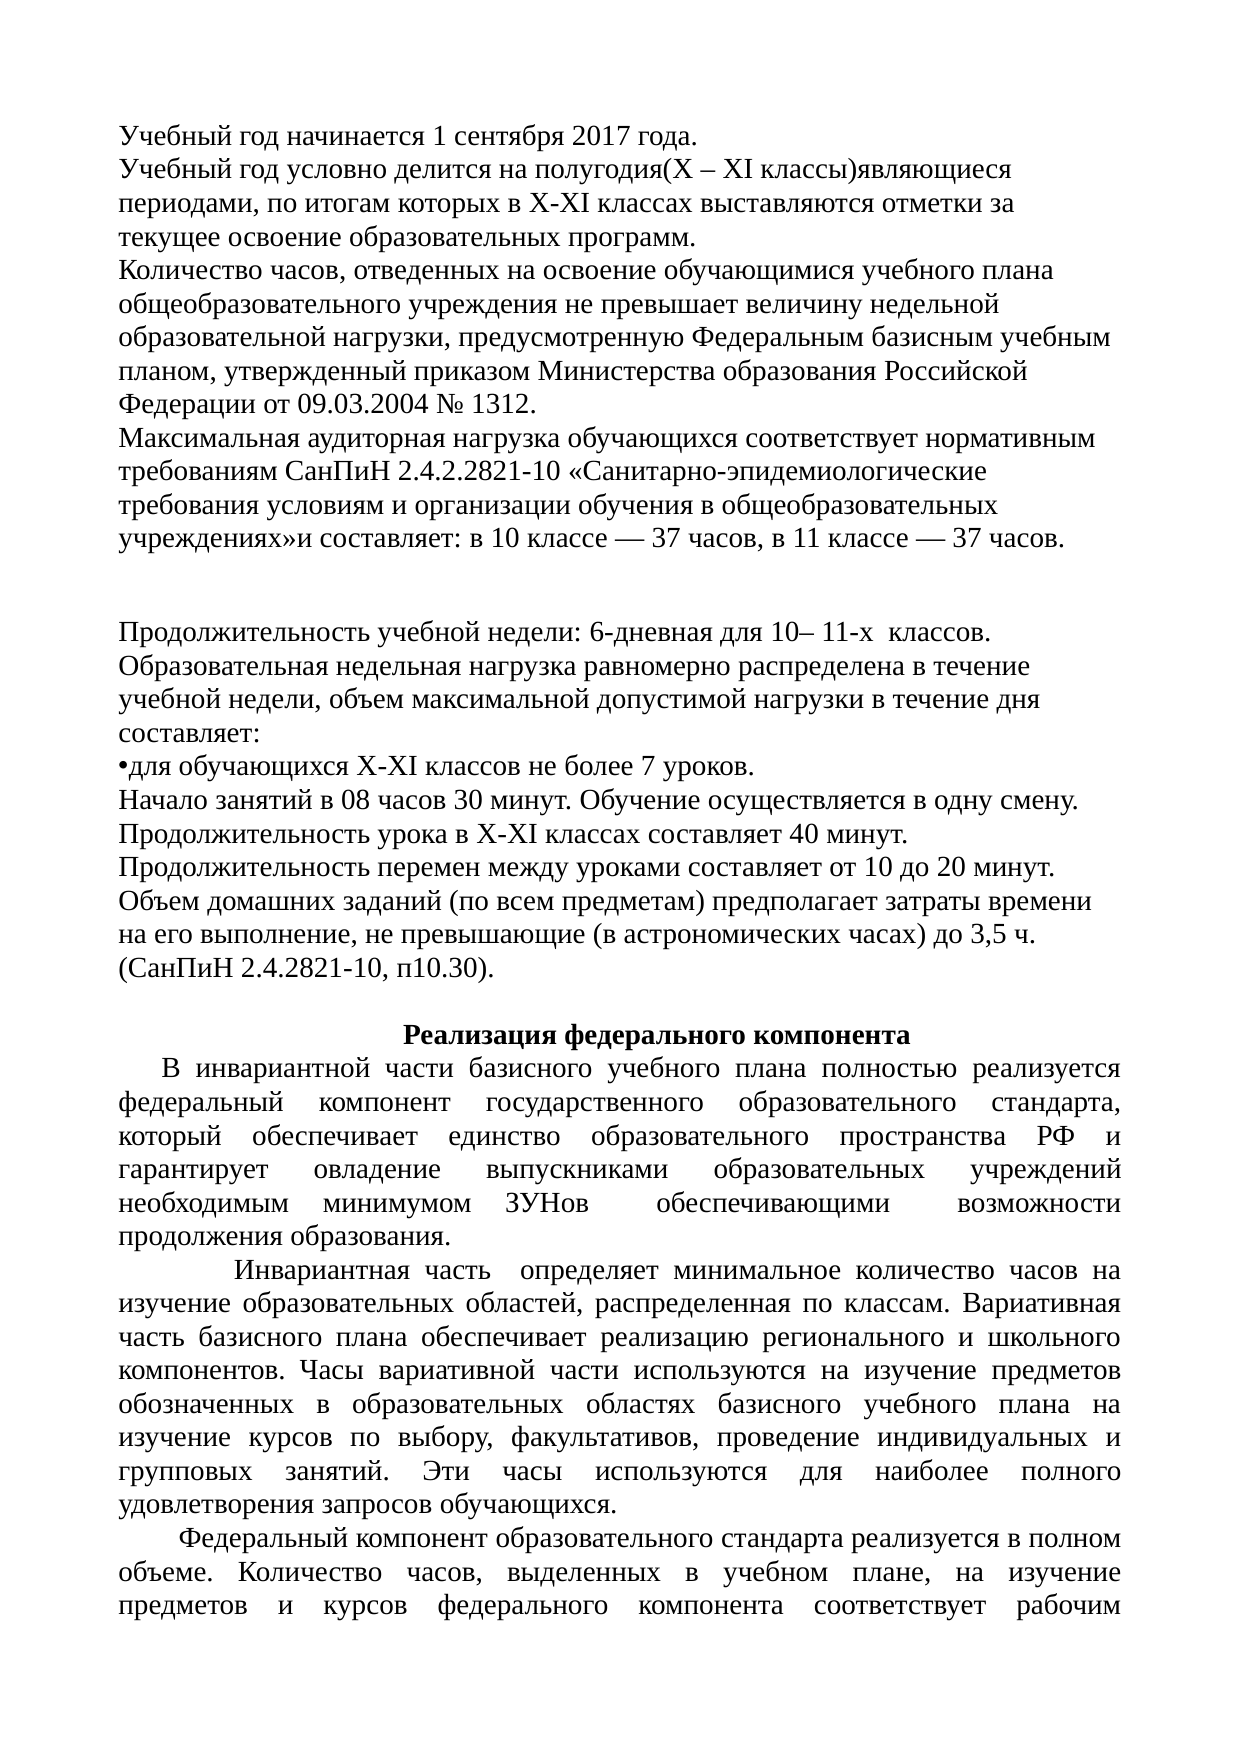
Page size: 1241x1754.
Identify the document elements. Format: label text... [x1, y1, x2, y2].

table_header [385, 554, 418, 589]
text Образовательная недельная нагрузка равномерно распределена в течение учебной недели, объем максимальной допустимой нагрузки в течение дня составляет: [118, 648, 1122, 748]
text Начало занятий в 08 часов 30 минут. Обучение осуществляется в одну смену. [118, 782, 1122, 816]
table_cell [118, 589, 356, 614]
text Реализация федерального компонента [118, 1017, 1122, 1051]
list для обучающихся X-XI классов не более 7 уроков. [118, 748, 1122, 782]
text Объем домашних заданий (по всем предметам) предполагает затраты времени на его выполнение, не превышающие (в астрономических часах) до 3,5 ч. (СанПиН 2.4.2821-10, п10.30). [118, 883, 1122, 983]
text Количество часов, отведенных на освоение обучающимися учебного плана общеобразовательного учреждения не превышает величину недельной образовательной нагрузки, предусмотренную Федеральным базисным учебным планом, утвержденный приказом Министерства образования Российской Федерации от 09.03.2004 № 1312. [118, 252, 1122, 420]
text Инвариантная часть определяет минимальное количество часов на изучение образовательных областей, распределенная по классам. Вариативная часть базисного плана обеспечивает реализацию регионального и школьного компонентов. Часы вариативной части используются на изучение предметов обозначенных в образовательных областях базисного учебного плана на изучение курсов по выбору, факультативов, проведение индивидуальных и групповых занятий. Эти часы используются для наиболее полного удовлетворения запросов обучающихся. [118, 1252, 1122, 1520]
text Федеральный компонент образовательного стандарта реализуется в полном объеме. Количество часов, выделенных в учебном плане, на изучение предметов и курсов федерального компонента соответствует рабочим [118, 1520, 1122, 1621]
table_header [118, 554, 356, 589]
text В инвариантной части базисного учебного плана полностью реализуется федеральный компонент государственного образовательного стандарта, который обеспечивает единство образовательного пространства РФ и гарантирует овладение выпускниками образовательных учреждений необходимым минимумом ЗУНов обеспечивающими возможности продолжения образования. [117, 1051, 1122, 1252]
text Максимальная аудиторная нагрузка обучающихся соответствует нормативным требованиям СанПиН 2.4.2.2821-10 «Санитарно-эпидемиологические требования условиям и организации обучения в общеобразовательных учреждениях»и составляет: в 10 классе — 37 часов, в 11 классе — 37 часов. [118, 420, 1122, 554]
text Учебный год условно делится на полугодия(X – XI классы)являющиеся периодами, по итогам которых в X-XI классах выставляются отметки за текущее освоение образовательных программ. [118, 152, 1122, 252]
table_cell [356, 589, 385, 614]
text Продолжительность учебной недели: 6-дневная для 10– 11-х классов. [118, 614, 1122, 648]
text Продолжительность урока в X-XI классах составляет 40 минут. Продолжительность перемен между уроками составляет от 10 до 20 минут. [118, 816, 1122, 883]
table_cell [385, 589, 418, 614]
text Учебный год начинается 1 сентября 2017 года. [118, 118, 1122, 152]
table_header [356, 554, 385, 589]
